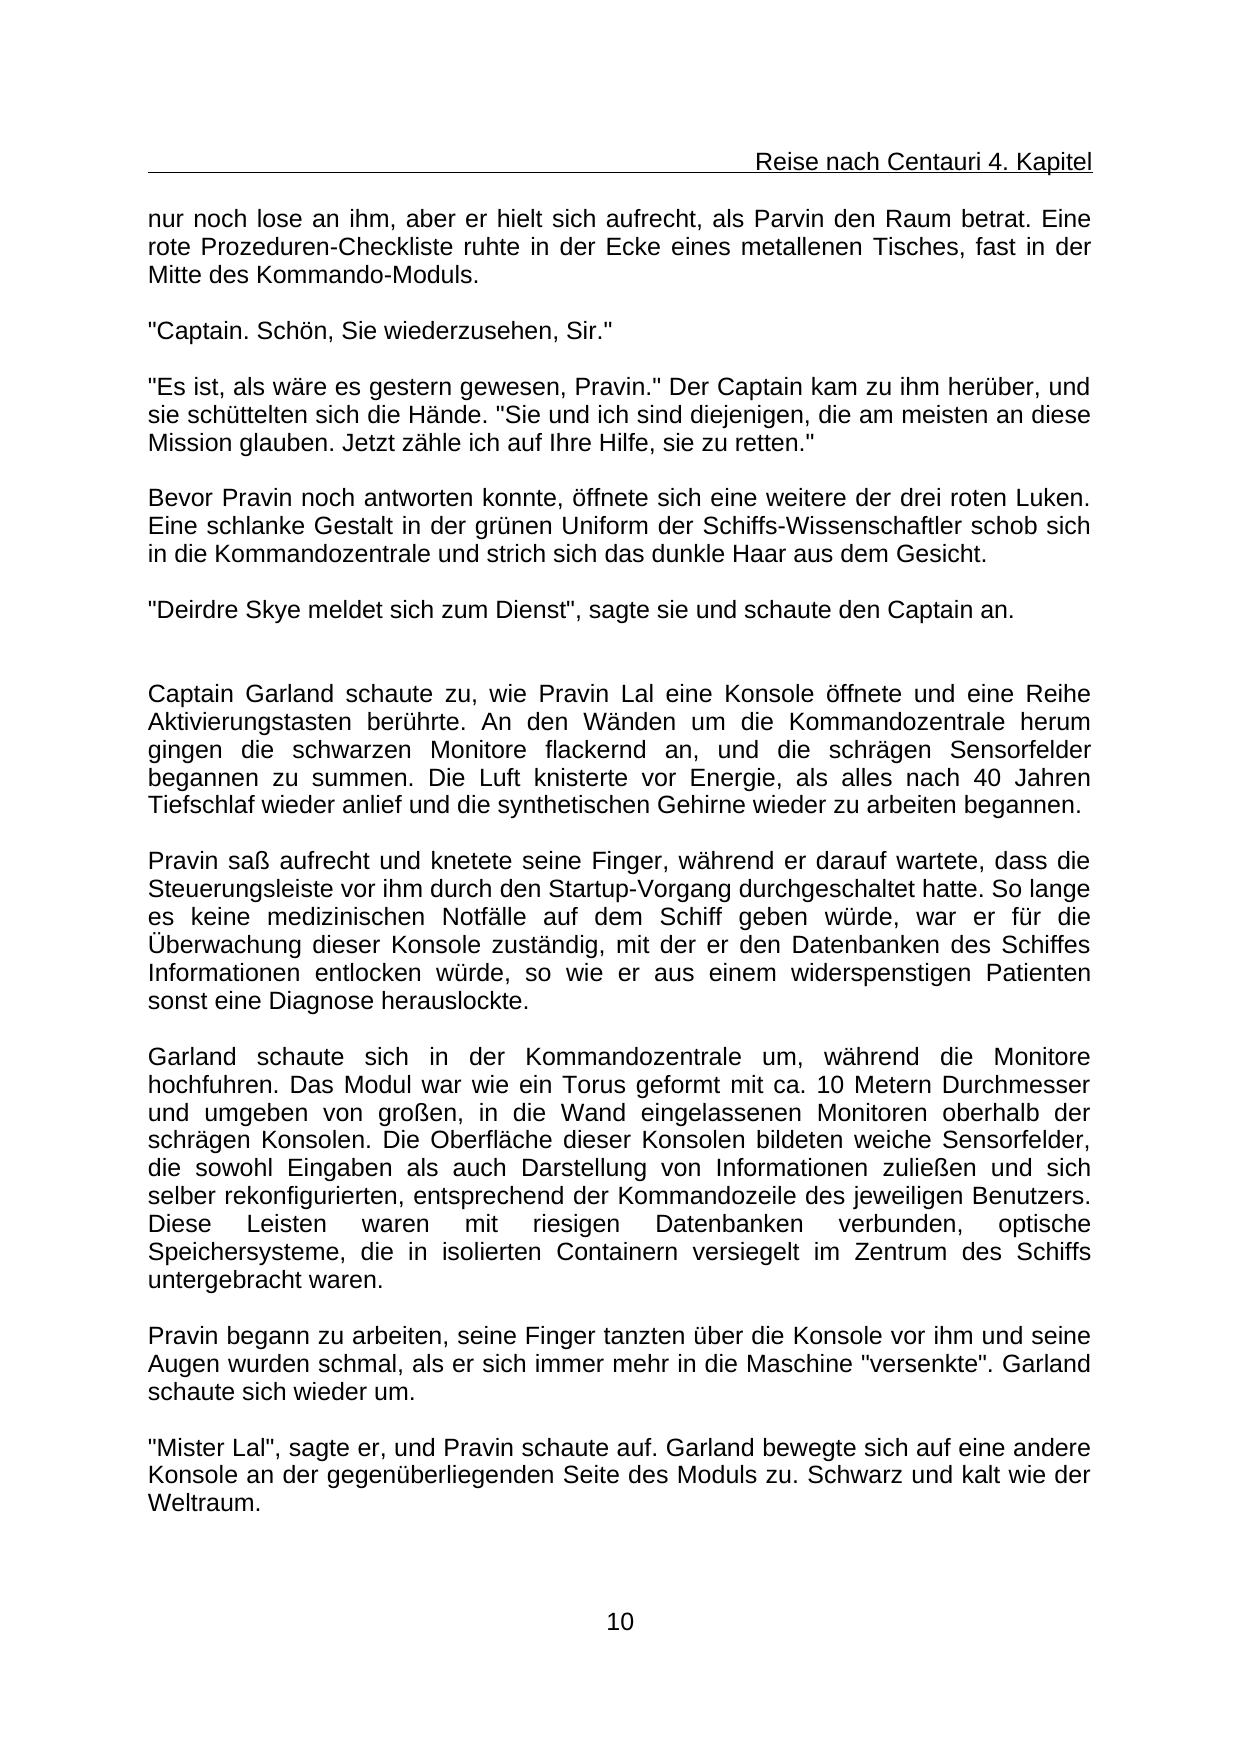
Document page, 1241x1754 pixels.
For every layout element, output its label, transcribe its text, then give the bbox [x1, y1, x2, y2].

text Garland schaute sich in der Kommandozentrale um, während die Monitore hochfuhren. Das Modul war wie ein Torus geformt mit ca. 10 Metern Durchmesser und umgeben von großen, in die Wand eingelassenen Monitoren oberhalb der schrägen Konsolen. Die Oberfläche dieser Konsolen bildeten weiche Sensorfelder, die sowohl Eingaben als auch Darstellung von Informationen zuließen und sich selber rekonfigurierten, entsprechend der Kommandozeile des jeweiligen Benutzers. Diese Leisten waren mit riesigen Datenbanken verbunden, optische Speichersysteme, die in isolierten Containern versiegelt im Zentrum des Schiffs untergebracht waren. [148, 1042, 1092, 1294]
text Pravin saß aufrecht und knetete seine Finger, während er darauf wartete, dass die Steuerungsleiste vor ihm durch den Startup-Vorgang durchgeschaltet hatte. So lange es keine medizinischen Notfälle auf dem Schiff geben würde, war er für die Überwachung dieser Konsole zuständig, mit der er den Datenbanken des Schiffes Informationen entlocken würde, so wie er aus einem widerspenstigen Patienten sonst eine Diagnose herauslockte. [148, 847, 1092, 1014]
text "Captain. Schön, Sie wiederzusehen, Sir." [148, 317, 1092, 344]
text "Es ist, als wäre es gestern gewesen, Pravin." Der Captain kam zu ihm herüber, und sie schüttelten sich die Hände. "Sie und ich sind diejenigen, die am meisten an diese Mission glauben. Jetzt zähle ich auf Ihre Hilfe, sie zu retten." [148, 372, 1092, 456]
text "Mister Lal", sagte er, und Pravin schaute auf. Garland bewegte sich auf eine andere Konsole an der gegenüberliegenden Seite des Moduls zu. Schwarz und kalt wie der Weltraum. [148, 1433, 1092, 1517]
text Captain Garland schaute zu, wie Pravin Lal eine Konsole öffnete und eine Reihe Aktivierungstasten berührte. An den Wänden um die Kommandozentrale herum gingen die schwarzen Monitore flackernd an, und die schrägen Sensorfelder begannen zu summen. Die Luft knisterte vor Energie, als alles nach 40 Jahren Tiefschlaf wieder anlief und die synthetischen Gehirne wieder zu arbeiten begannen. [148, 679, 1092, 819]
text "Deirdre Skye meldet sich zum Dienst", sagte sie und schaute den Captain an. [148, 596, 1092, 624]
text nur noch lose an ihm, aber er hielt sich aufrecht, als Parvin den Raum betrat. Eine rote Prozeduren-Checkliste ruhte in der Ecke eines metallenen Tisches, fast in der Mitte des Kommando-Moduls. [148, 205, 1092, 289]
text Pravin begann zu arbeiten, seine Finger tanzten über die Konsole vor ihm und seine Augen wurden schmal, als er sich immer mehr in die Maschine "versenkte". Garland schaute sich wieder um. [148, 1322, 1092, 1405]
text Bevor Pravin noch antworten konnte, öffnete sich eine weitere der drei roten Luken. Eine schlanke Gestalt in der grünen Uniform der Schiffs-Wissenschaftler schob sich in die Kommandozentrale und strich sich das dunkle Haar aus dem Gesicht. [148, 484, 1092, 568]
